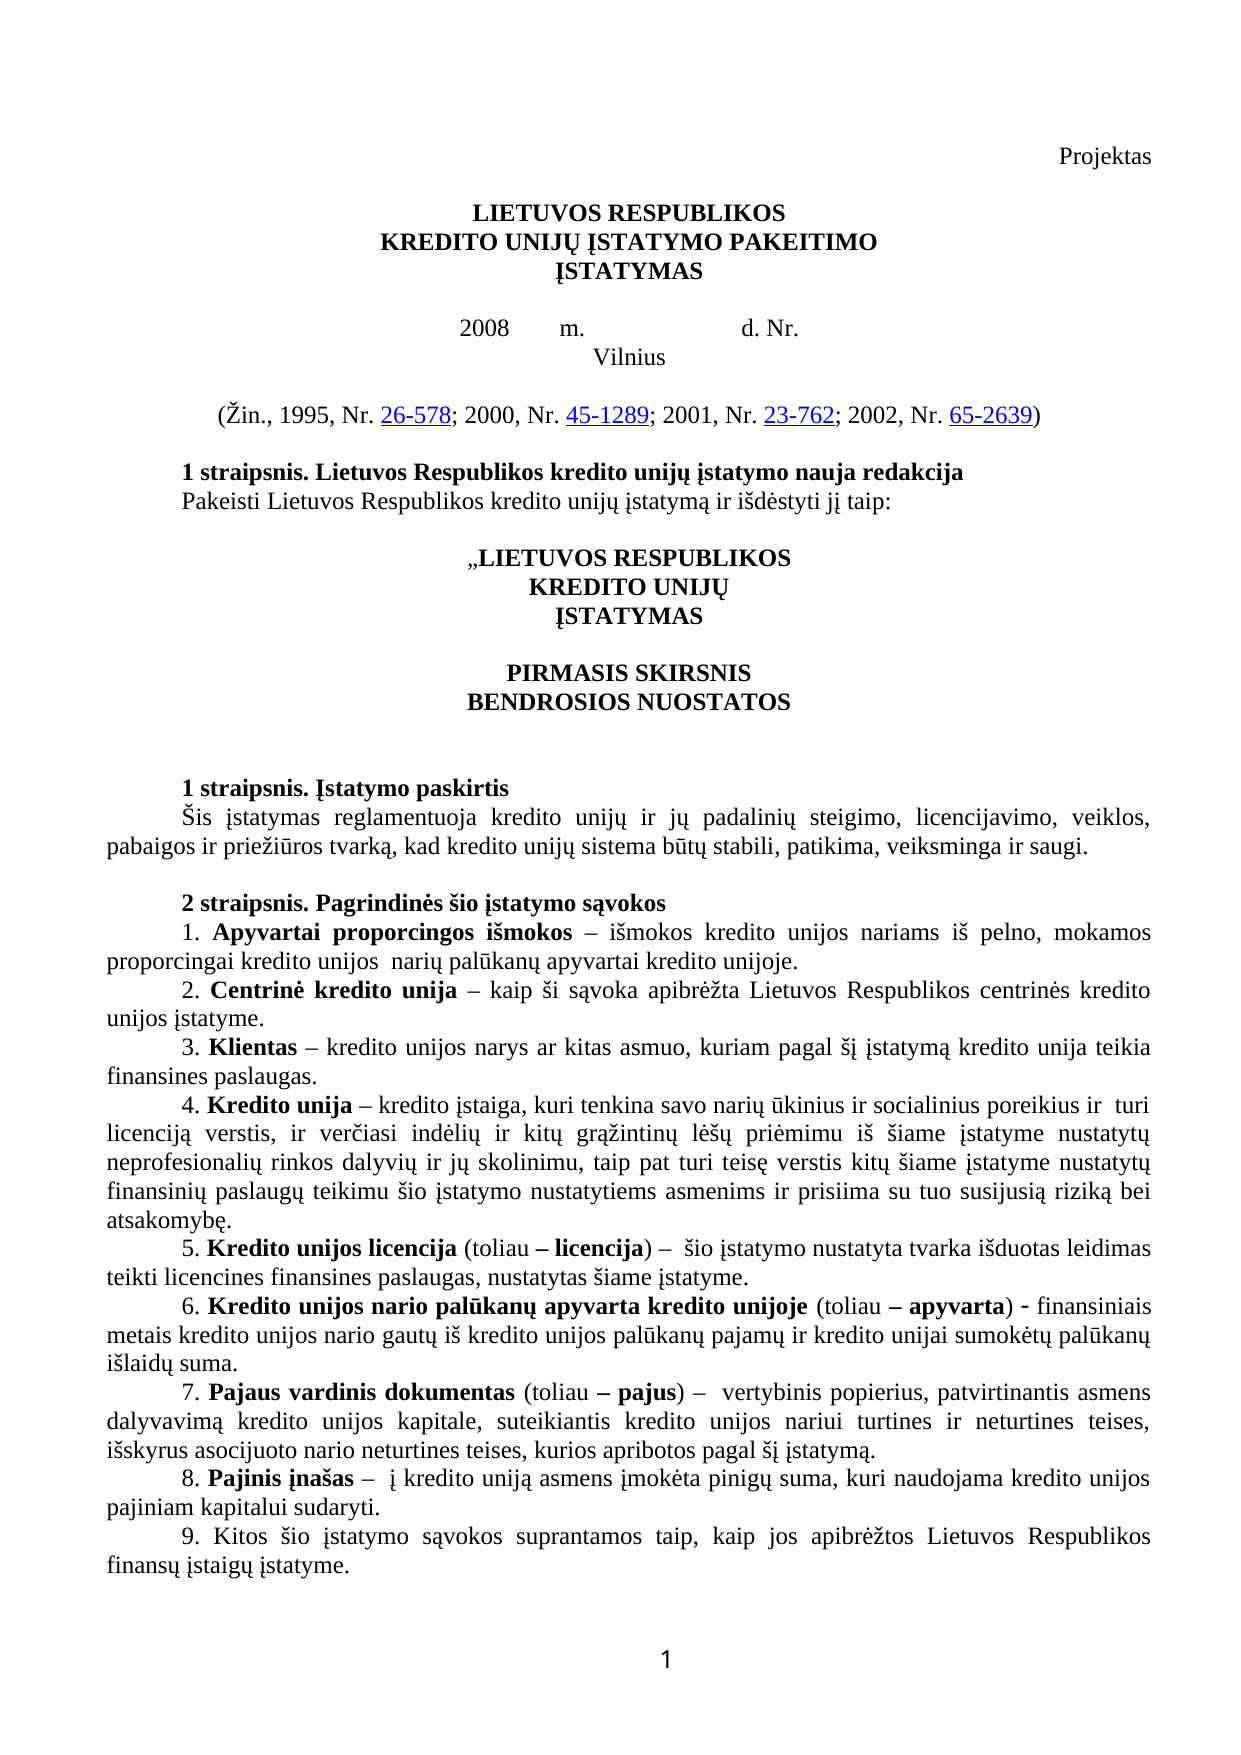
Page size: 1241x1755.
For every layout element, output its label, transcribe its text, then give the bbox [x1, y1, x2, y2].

text 2. Centrinė kredito unija – kaip ši sąvoka apibrėžta Lietuvos Respublikos centrinės kredito unijos įstatyme. [106, 975, 1152, 1032]
text BENDROSIOS NUOSTATOS [106, 687, 1152, 716]
text 3. Klientas – kredito unijos narys ar kitas asmuo, kuriam pagal šį įstatymą kredito unija teikia finansines paslaugas. [106, 1032, 1152, 1090]
text ĮSTATYMAS [106, 256, 1152, 285]
text 2 straipsnis. Pagrindinės šio įstatymo sąvokos [106, 888, 1152, 917]
text Pakeisti Lietuvos Respublikos kredito unijų įstatymą ir išdėstyti jį taip: [106, 486, 1152, 515]
text 8. Pajinis įnašas – į kredito uniją asmens įmokėta pinigų suma, kuri naudojama kredito unijos pajiniam kapitalui sudaryti. [106, 1463, 1152, 1521]
text 5. Kredito unijos licencija (toliau – licencija) – šio įstatymo nustatyta tvarka išduotas leidimas teikti licencines finansines paslaugas, nustatytas šiame įstatyme. [106, 1233, 1152, 1291]
text 9. Kitos šio įstatymo sąvokos suprantamos taip, kaip jos apibrėžtos Lietuvos Respublikos finansų įstaigų įstatyme. [106, 1521, 1152, 1578]
text 6. Kredito unijos nario palūkanų apyvarta kredito unijoje (toliau – apyvarta)  finansiniais metais kredito unijos nario gautų iš kredito unijos palūkanų pajamų ir kredito unijai sumokėtų palūkanų išlaidų suma. [106, 1291, 1152, 1377]
text 7. Pajaus vardinis dokumentas (toliau – pajus) – vertybinis popierius, patvirtinantis asmens dalyvavimą kredito unijos kapitale, suteikiantis kredito unijos nariui turtines ir neturtines teises, išskyrus asocijuoto nario neturtines teises, kurios apribotos pagal šį įstatymą. [106, 1377, 1152, 1463]
text Vilnius [106, 342, 1152, 371]
text Projektas [106, 141, 1152, 170]
text 1. Apyvartai proporcingos išmokos – išmokos kredito unijos nariams iš pelno, mokamos proporcingai kredito unijos narių palūkanų apyvartai kredito unijoje. [106, 917, 1152, 975]
text KREDITO UNIJŲ ĮSTATYMO PAKEITIMO [106, 227, 1152, 256]
text „LIETUVOS RESPUBLIKOS [106, 543, 1152, 572]
text 2008 m. d. Nr. [106, 313, 1152, 342]
text LIETUVOS RESPUBLIKOS [106, 198, 1152, 227]
text (Žin., 1995, Nr. 26-578; 2000, Nr. 45-1289; 2001, Nr. 23-762; 2002, Nr. 65-2639) [106, 400, 1152, 428]
text 1 straipsnis. Įstatymo paskirtis [106, 773, 1152, 802]
text KREDITO UNIJŲ [106, 572, 1152, 601]
text PIRMASIS SKIRSNIS [106, 658, 1152, 687]
text ĮSTATYMAS [106, 601, 1152, 630]
text Šis įstatymas reglamentuoja kredito unijų ir jų padalinių steigimo, licencijavimo, veiklos, pabaigos ir priežiūros tvarką, kad kredito unijų sistema būtų stabili, patikima, veiksminga ir saugi. [106, 802, 1152, 860]
text 1 straipsnis. Lietuvos Respublikos kredito unijų įstatymo nauja redakcija [106, 457, 1152, 486]
text 4. Kredito unija – kredito įstaiga, kuri tenkina savo narių ūkinius ir socialinius poreikius ir turi licenciją verstis, ir verčiasi indėlių ir kitų grąžintinų lėšų priėmimu iš šiame įstatyme nustatytų neprofesionalių rinkos dalyvių ir jų skolinimu, taip pat turi teisę verstis kitų šiame įstatyme nustatytų finansinių paslaugų teikimu šio įstatymo nustatytiems asmenims ir prisiima su tuo susijusią riziką bei atsakomybę. [106, 1090, 1152, 1233]
